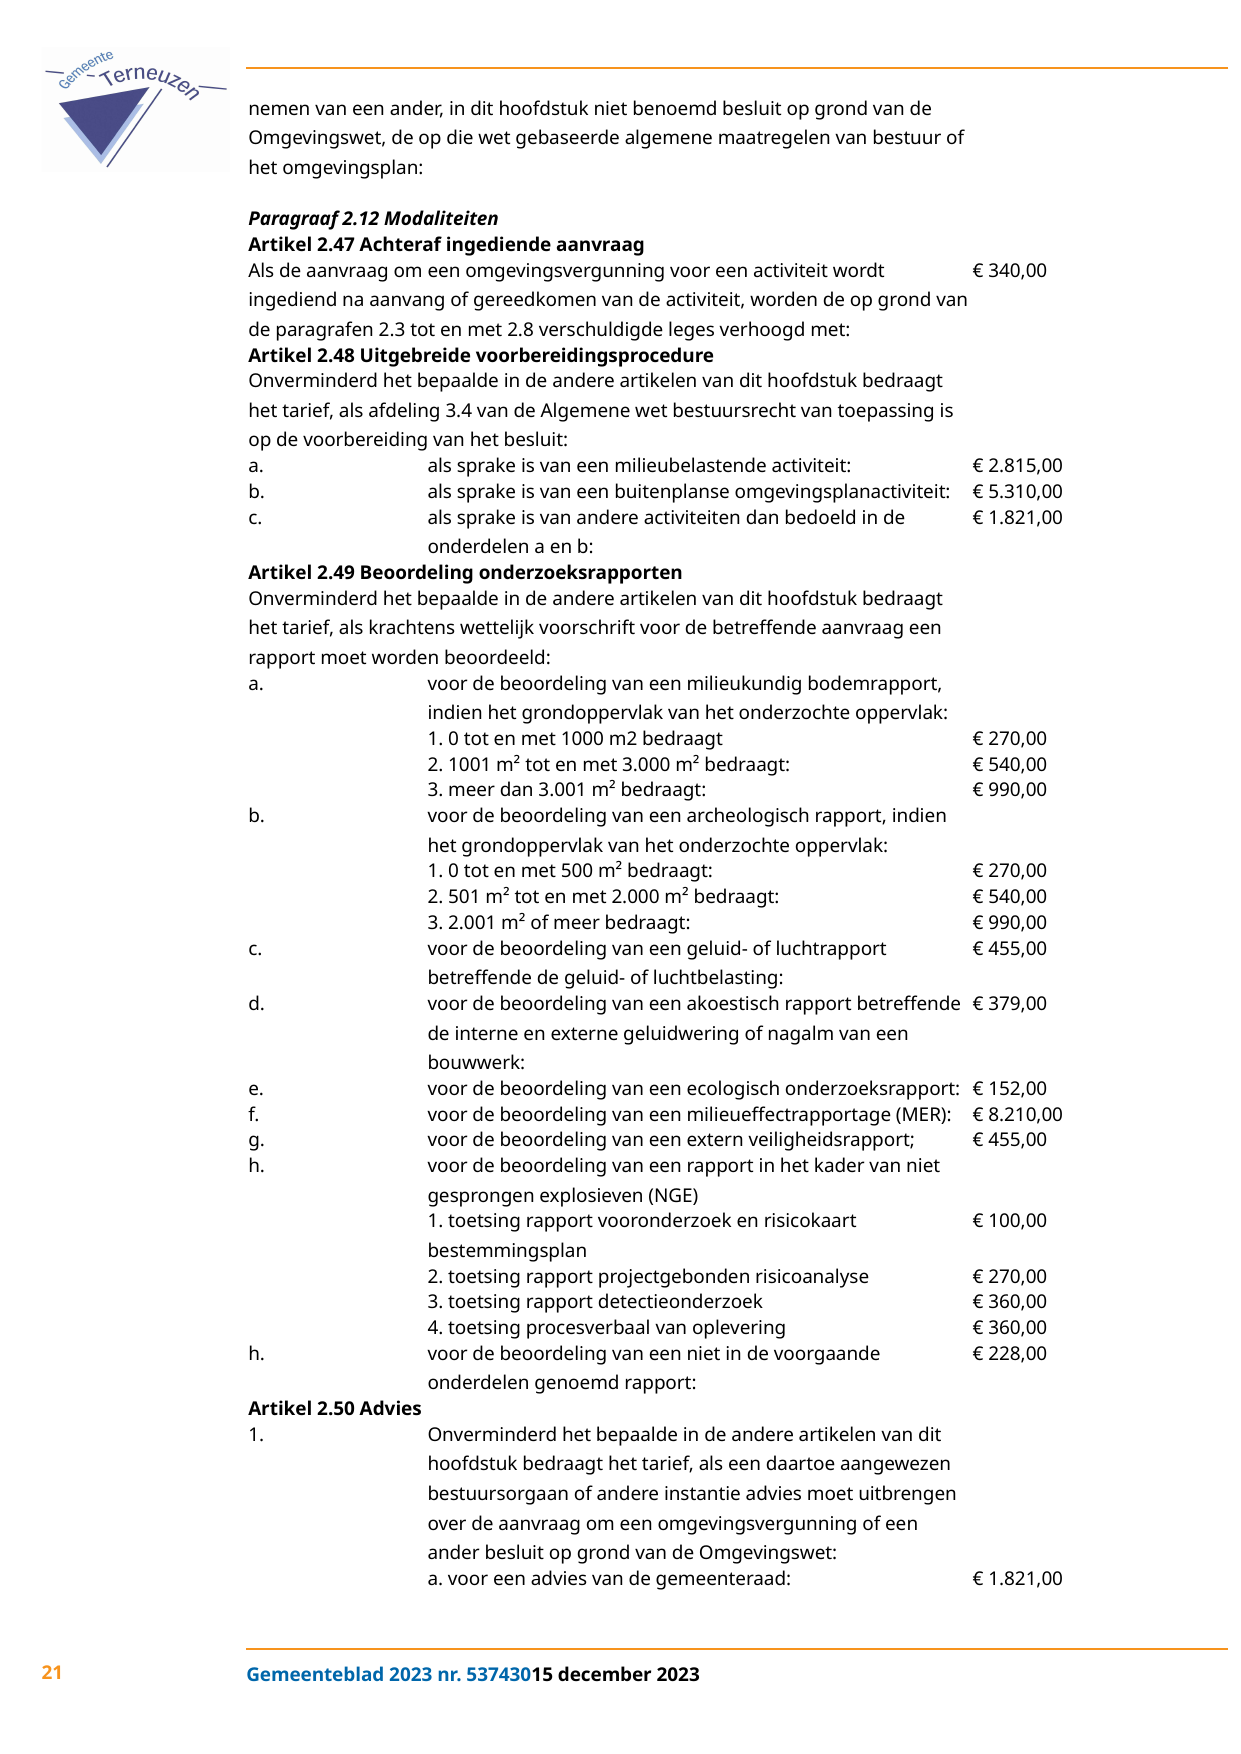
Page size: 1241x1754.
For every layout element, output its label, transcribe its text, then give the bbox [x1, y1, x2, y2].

table_cell als sprake is van een milieubelastende activiteit: [427, 453, 972, 478]
table_cell als sprake is van een buitenplanse omgevingsplanactiviteit: [427, 478, 972, 504]
table_cell f. [248, 1101, 427, 1126]
table_cell voor de beoordeling van een milieueffectrapportage (MER): [427, 1101, 972, 1126]
table_cell Artikel 2.49 Beoordeling onderzoeksrapporten [248, 559, 972, 585]
table_cell 2. 501 m² tot en met 2.000 m² bedraagt: [427, 883, 972, 909]
table_cell [973, 1395, 1152, 1421]
table_cell € 455,00 [973, 935, 1152, 990]
table_cell € 360,00 [973, 1314, 1152, 1340]
table_cell Artikel 2.48 Uitgebreide voorbereidingsprocedure [248, 342, 972, 367]
table_cell € 990,00 [973, 909, 1152, 935]
table_cell [973, 95, 1152, 180]
table_cell e. [248, 1075, 427, 1101]
table_cell voor de beoordeling van een rapport in het kader van niet gesprongen explosieven (NGE) [427, 1152, 972, 1207]
table_cell € 1.821,00 [973, 1565, 1152, 1591]
table_cell 1. [248, 1421, 427, 1565]
table_cell [973, 180, 1152, 205]
table_cell h. [248, 1152, 427, 1207]
table_cell € 228,00 [973, 1340, 1152, 1395]
table_cell [248, 1208, 427, 1263]
table_cell Onverminderd het bepaalde in de andere artikelen van dit hoofdstuk bedraagt het tarief, als een daartoe aangewezen bestuursorgaan of andere instantie advies moet uitbrengen over de aanvraag om een omgevingsvergunning of een ander besluit op grond van de Omgevingswet: [427, 1421, 972, 1565]
table_cell € 990,00 [973, 777, 1152, 802]
table_cell [973, 559, 1152, 585]
table_cell Paragraaf 2.12 Modaliteiten [248, 205, 972, 231]
table_cell [248, 909, 427, 935]
table_cell [973, 342, 1152, 367]
table_cell 2. toetsing rapport projectgebonden risicoanalyse [427, 1263, 972, 1288]
table_cell a. [248, 453, 427, 478]
table_cell [248, 1289, 427, 1314]
table_cell € 455,00 [973, 1126, 1152, 1152]
table_cell Als de aanvraag om een omgevingsvergunning voor een activiteit wordt ingediend na aanvang of gereedkomen van de activiteit, worden de op grond van de paragrafen 2.3 tot en met 2.8 verschuldigde leges verhoogd met: [248, 257, 972, 342]
table_cell a. [248, 670, 427, 725]
table_cell € 100,00 [973, 1208, 1152, 1263]
table_cell € 340,00 [973, 257, 1152, 342]
table_cell [973, 585, 1152, 670]
table_cell Artikel 2.50 Advies [248, 1395, 972, 1421]
table_cell [973, 368, 1152, 452]
table_cell voor de beoordeling van een milieukundig bodemrapport, indien het grondoppervlak van het onderzochte oppervlak: [427, 670, 972, 725]
table_cell 1. 0 tot en met 500 m² bedraagt: [427, 858, 972, 883]
table_cell 2. 1001 m² tot en met 3.000 m² bedraagt: [427, 751, 972, 777]
table_cell [248, 858, 427, 883]
table_cell € 270,00 [973, 725, 1152, 751]
table_cell nemen van een ander, in dit hoofdstuk niet benoemd besluit op grond van de Omgevingswet, de op die wet gebaseerde algemene maatregelen van bestuur of het omgevingsplan: [248, 95, 972, 180]
table_cell € 540,00 [973, 883, 1152, 909]
table_cell 3. 2.001 m² of meer bedraagt: [427, 909, 972, 935]
table_cell € 270,00 [973, 1263, 1152, 1288]
table_cell als sprake is van andere activiteiten dan bedoeld in de onderdelen a en b: [427, 504, 972, 559]
picture [41, 47, 231, 172]
table_cell a. voor een advies van de gemeenteraad: [427, 1565, 972, 1591]
table_cell c. [248, 935, 427, 990]
table_cell € 8.210,00 [973, 1101, 1152, 1126]
table_cell 3. meer dan 3.001 m² bedraagt: [427, 777, 972, 802]
table_cell b. [248, 478, 427, 504]
table_cell 1. 0 tot en met 1000 m2 bedraagt [427, 725, 972, 751]
table_cell c. [248, 504, 427, 559]
table_cell Artikel 2.47 Achteraf ingediende aanvraag [248, 231, 972, 257]
table_cell voor de beoordeling van een niet in de voorgaande onderdelen genoemd rapport: [427, 1340, 972, 1395]
table_cell h. [248, 1340, 427, 1395]
table_cell Onverminderd het bepaalde in de andere artikelen van dit hoofdstuk bedraagt het tarief, als afdeling 3.4 van de Algemene wet bestuursrecht van toepassing is op de voorbereiding van het besluit: [248, 368, 972, 452]
table_cell [248, 725, 427, 751]
table_cell [973, 231, 1152, 257]
table_cell € 152,00 [973, 1075, 1152, 1101]
table_cell [973, 670, 1152, 725]
table_cell [973, 205, 1152, 231]
table_cell voor de beoordeling van een akoestisch rapport betreffende de interne en externe geluidwering of nagalm van een bouwwerk: [427, 990, 972, 1075]
table_cell voor de beoordeling van een extern veiligheidsrapport; [427, 1126, 972, 1152]
table_cell € 379,00 [973, 990, 1152, 1075]
table_cell Onverminderd het bepaalde in de andere artikelen van dit hoofdstuk bedraagt het tarief, als krachtens wettelijk voorschrift voor de betreffende aanvraag een rapport moet worden beoordeeld: [248, 585, 972, 670]
table_cell [248, 777, 427, 802]
table_cell [248, 1314, 427, 1340]
table_cell b. [248, 802, 427, 858]
table_cell [248, 1263, 427, 1288]
table_cell [973, 1421, 1152, 1565]
table_cell [248, 751, 427, 777]
table_cell [973, 802, 1152, 858]
table_cell 1. toetsing rapport vooronderzoek en risicokaart bestemmingsplan [427, 1208, 972, 1263]
table_cell € 540,00 [973, 751, 1152, 777]
table_cell € 2.815,00 [973, 453, 1152, 478]
table_cell € 1.821,00 [973, 504, 1152, 559]
table_cell voor de beoordeling van een ecologisch onderzoeksrapport: [427, 1075, 972, 1101]
table_cell voor de beoordeling van een archeologisch rapport, indien het grondoppervlak van het onderzochte oppervlak: [427, 802, 972, 858]
table_cell € 5.310,00 [973, 478, 1152, 504]
table_cell g. [248, 1126, 427, 1152]
table_cell € 360,00 [973, 1289, 1152, 1314]
table_cell [248, 180, 972, 205]
table_cell voor de beoordeling van een geluid- of luchtrapport betreffende de geluid- of luchtbelasting: [427, 935, 972, 990]
table_cell [973, 1152, 1152, 1207]
table_cell [248, 883, 427, 909]
table_cell d. [248, 990, 427, 1075]
table_cell € 270,00 [973, 858, 1152, 883]
table_cell 3. toetsing rapport detectieonderzoek [427, 1289, 972, 1314]
table_cell [248, 1565, 427, 1591]
table_cell 4. toetsing procesverbaal van oplevering [427, 1314, 972, 1340]
